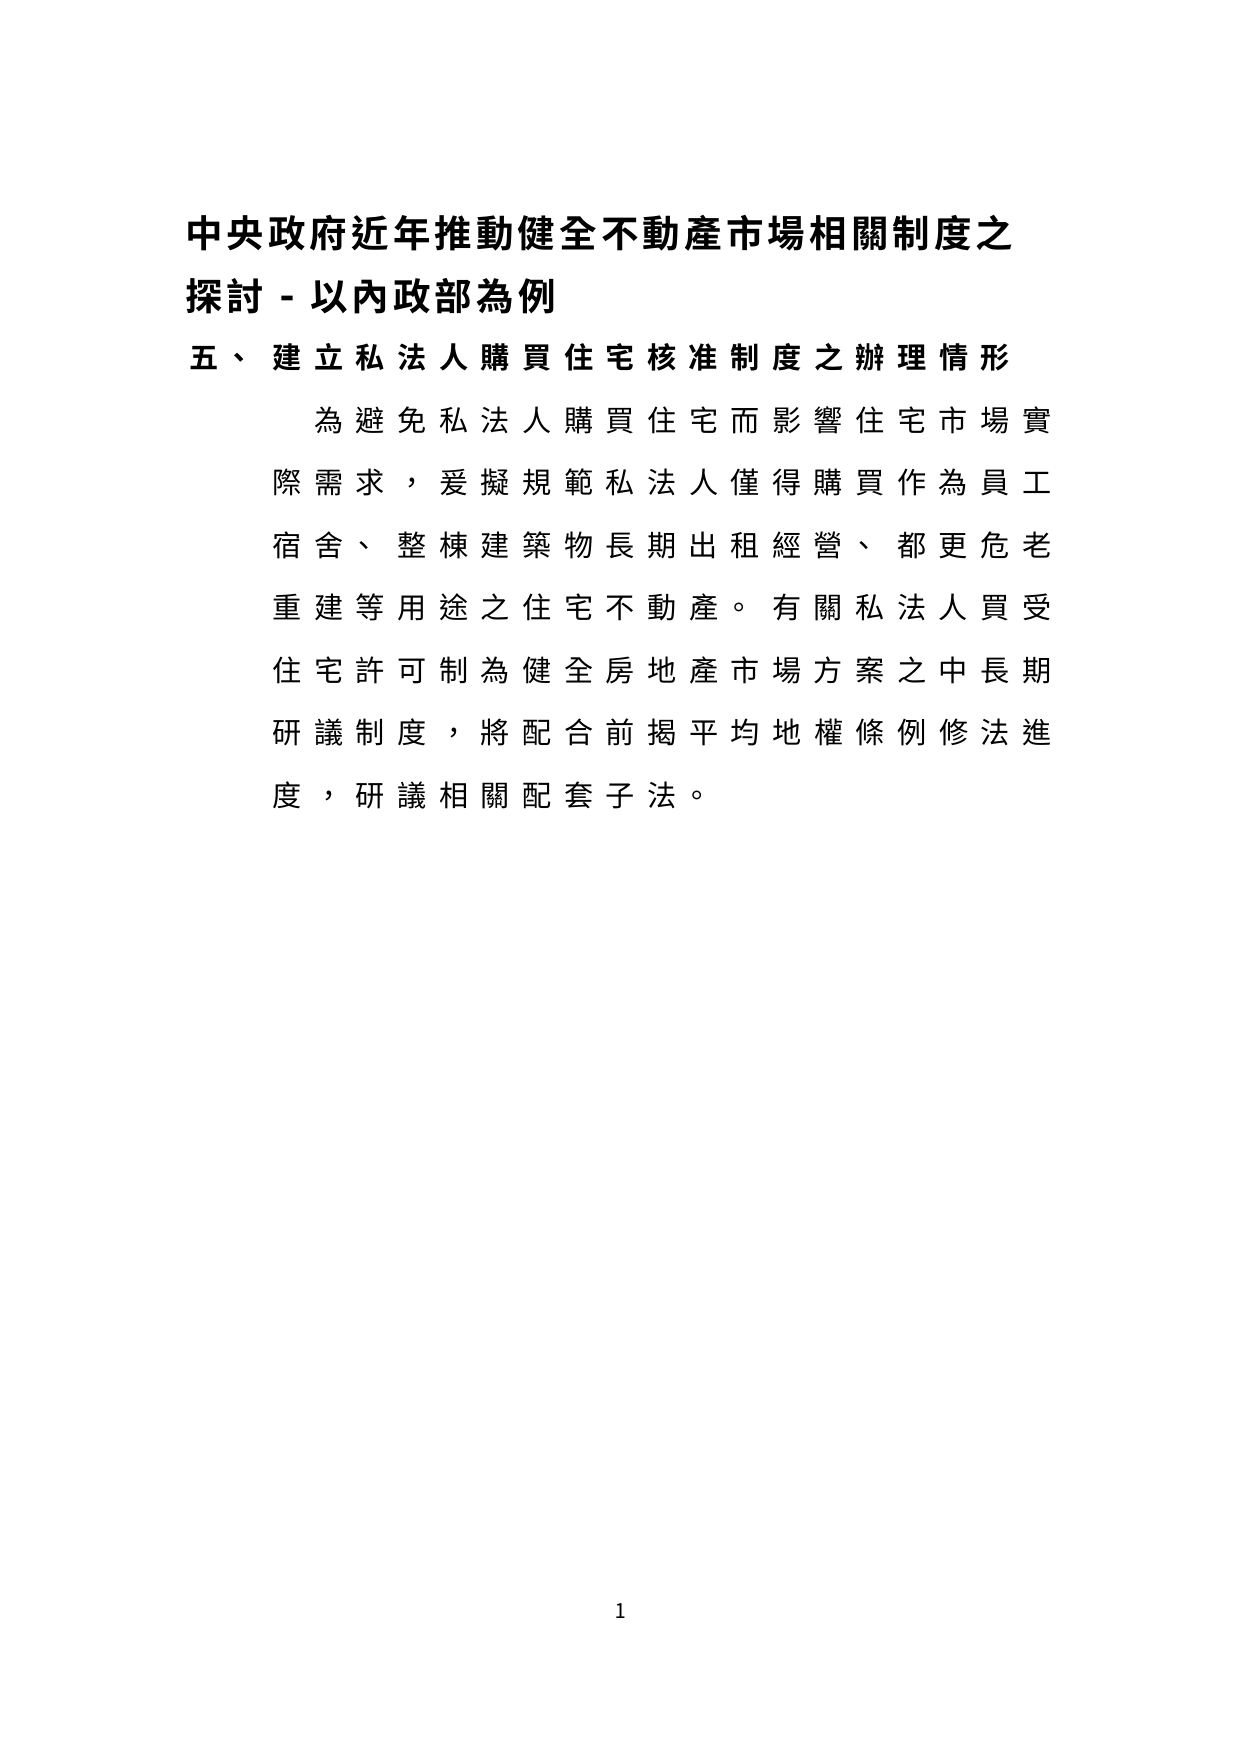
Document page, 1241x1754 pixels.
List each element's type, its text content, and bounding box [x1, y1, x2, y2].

text 為避免私法人購買住宅而影響住宅市場實際需求，爰擬規範私法人僅得購買作為員工宿舍、整棟建築物長期出租經營、都更危老重建等用途之住宅不動產。有關私法人買受住宅許可制為健全房地產市場方案之中長期研議制度，將配合前揭平均地權條例修法進度，研議相關配套子法。 [242, 377, 1058, 814]
text 中央政府近年推動健全不動產市場相關制度之探討-以內政部為例 [183, 189, 1028, 314]
text 五、建立私法人購買住宅核准制度之辦理情形 [183, 314, 1058, 377]
